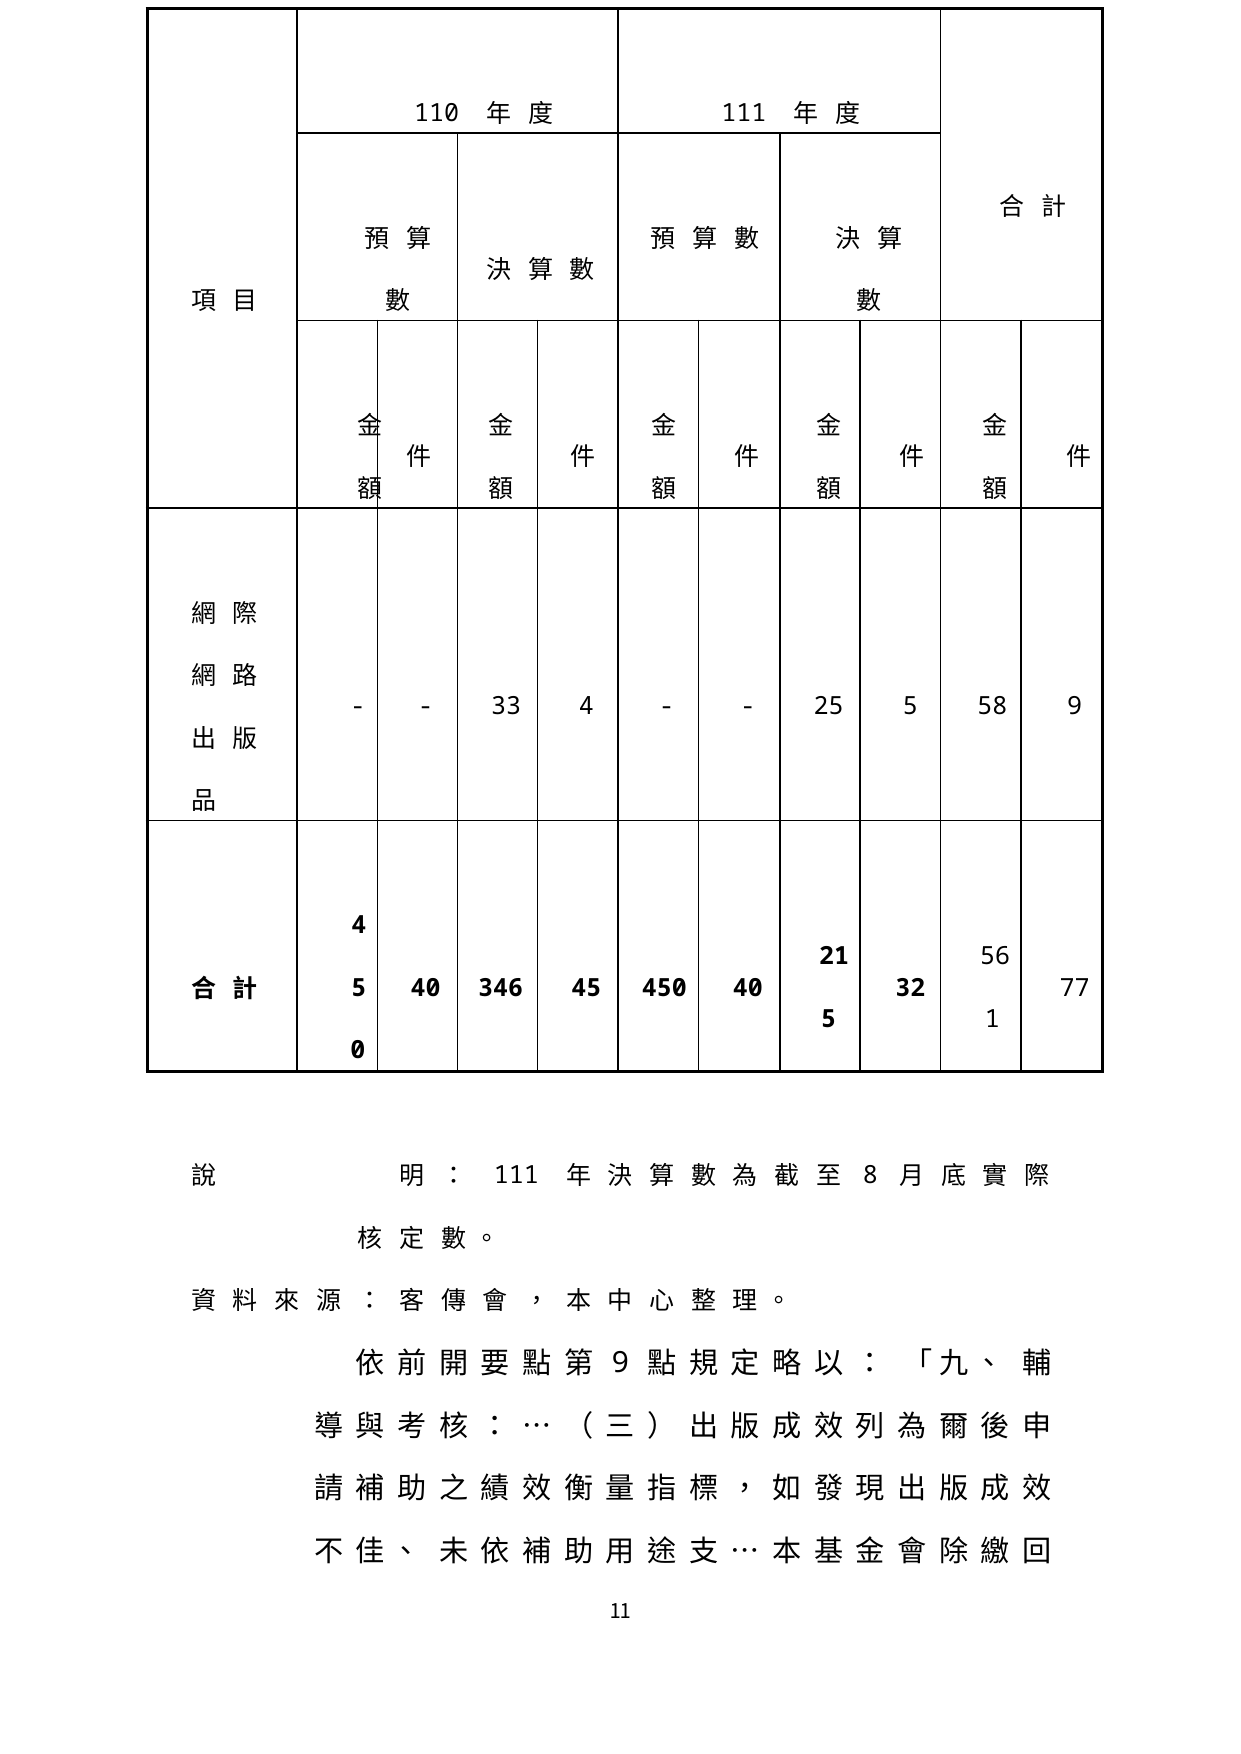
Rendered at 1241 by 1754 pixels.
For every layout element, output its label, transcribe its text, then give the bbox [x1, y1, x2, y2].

table_cell 215 [781, 821, 859, 1069]
table_header 111年度 [619, 10, 940, 132]
table_cell 5 [861, 509, 940, 819]
table_cell 450 [619, 821, 698, 1069]
table_cell - [699, 509, 779, 819]
table_cell - [619, 509, 698, 819]
table_cell 33 [458, 509, 537, 819]
table_cell - [378, 509, 457, 819]
text 說 明：111年決算數為截至8月底實際核定數。 [134, 1132, 1068, 1257]
table_cell 決算數 [458, 134, 617, 319]
table_cell 561 [941, 821, 1020, 1069]
table_cell 金額 [941, 321, 1020, 507]
table_cell 金額 [458, 321, 537, 507]
table_cell 件 [861, 321, 940, 507]
table_cell 預算數 [298, 134, 457, 319]
table_cell 金額 [298, 321, 377, 507]
table_cell 40 [699, 821, 779, 1069]
table_cell 金額 [619, 321, 698, 507]
table_cell 決算數 [781, 134, 940, 319]
table_cell - [298, 509, 377, 819]
table_cell 32 [861, 821, 940, 1069]
table_cell 4 [538, 509, 617, 819]
table_cell 件 [699, 321, 779, 507]
text 資料來源：客傳會，本中心整理。 [134, 1257, 1068, 1319]
table_cell 件 [1022, 321, 1101, 507]
table_header 項目 [149, 10, 296, 507]
table_cell 77 [1022, 821, 1101, 1069]
table_cell 預算數 [619, 134, 779, 319]
table_cell 25 [781, 509, 859, 819]
table_cell 40 [378, 821, 457, 1069]
table_cell 合計 [149, 821, 296, 1069]
table_header 合計 [941, 10, 1101, 319]
table_cell 9 [1022, 509, 1101, 819]
table_cell 網際網路出版品 [149, 509, 296, 819]
table_header 110年度 [298, 10, 617, 132]
table_cell 45 [538, 821, 617, 1069]
table_cell 450 [298, 821, 377, 1069]
table_cell 金額 [781, 321, 859, 507]
table_cell 件 [538, 321, 617, 507]
table_cell 58 [941, 509, 1020, 819]
table_cell 件 [378, 321, 457, 507]
text 依前開要點第9點規定略以：「九、輔導與考核：…（三）出版成效列為爾後申請補助之績效衡量指標，如發現出版成效不佳、未依補助用途支…本基金會除繳回該部分之補助經費外…。」是以，為達成拓展客家普及效益，並增進社會對客家之瞭解與認同，該基金會辦理客家普及著作出版補助案，允宜強化對出版成效之評估。 [271, 1319, 1058, 1569]
table_cell 346 [458, 821, 537, 1069]
